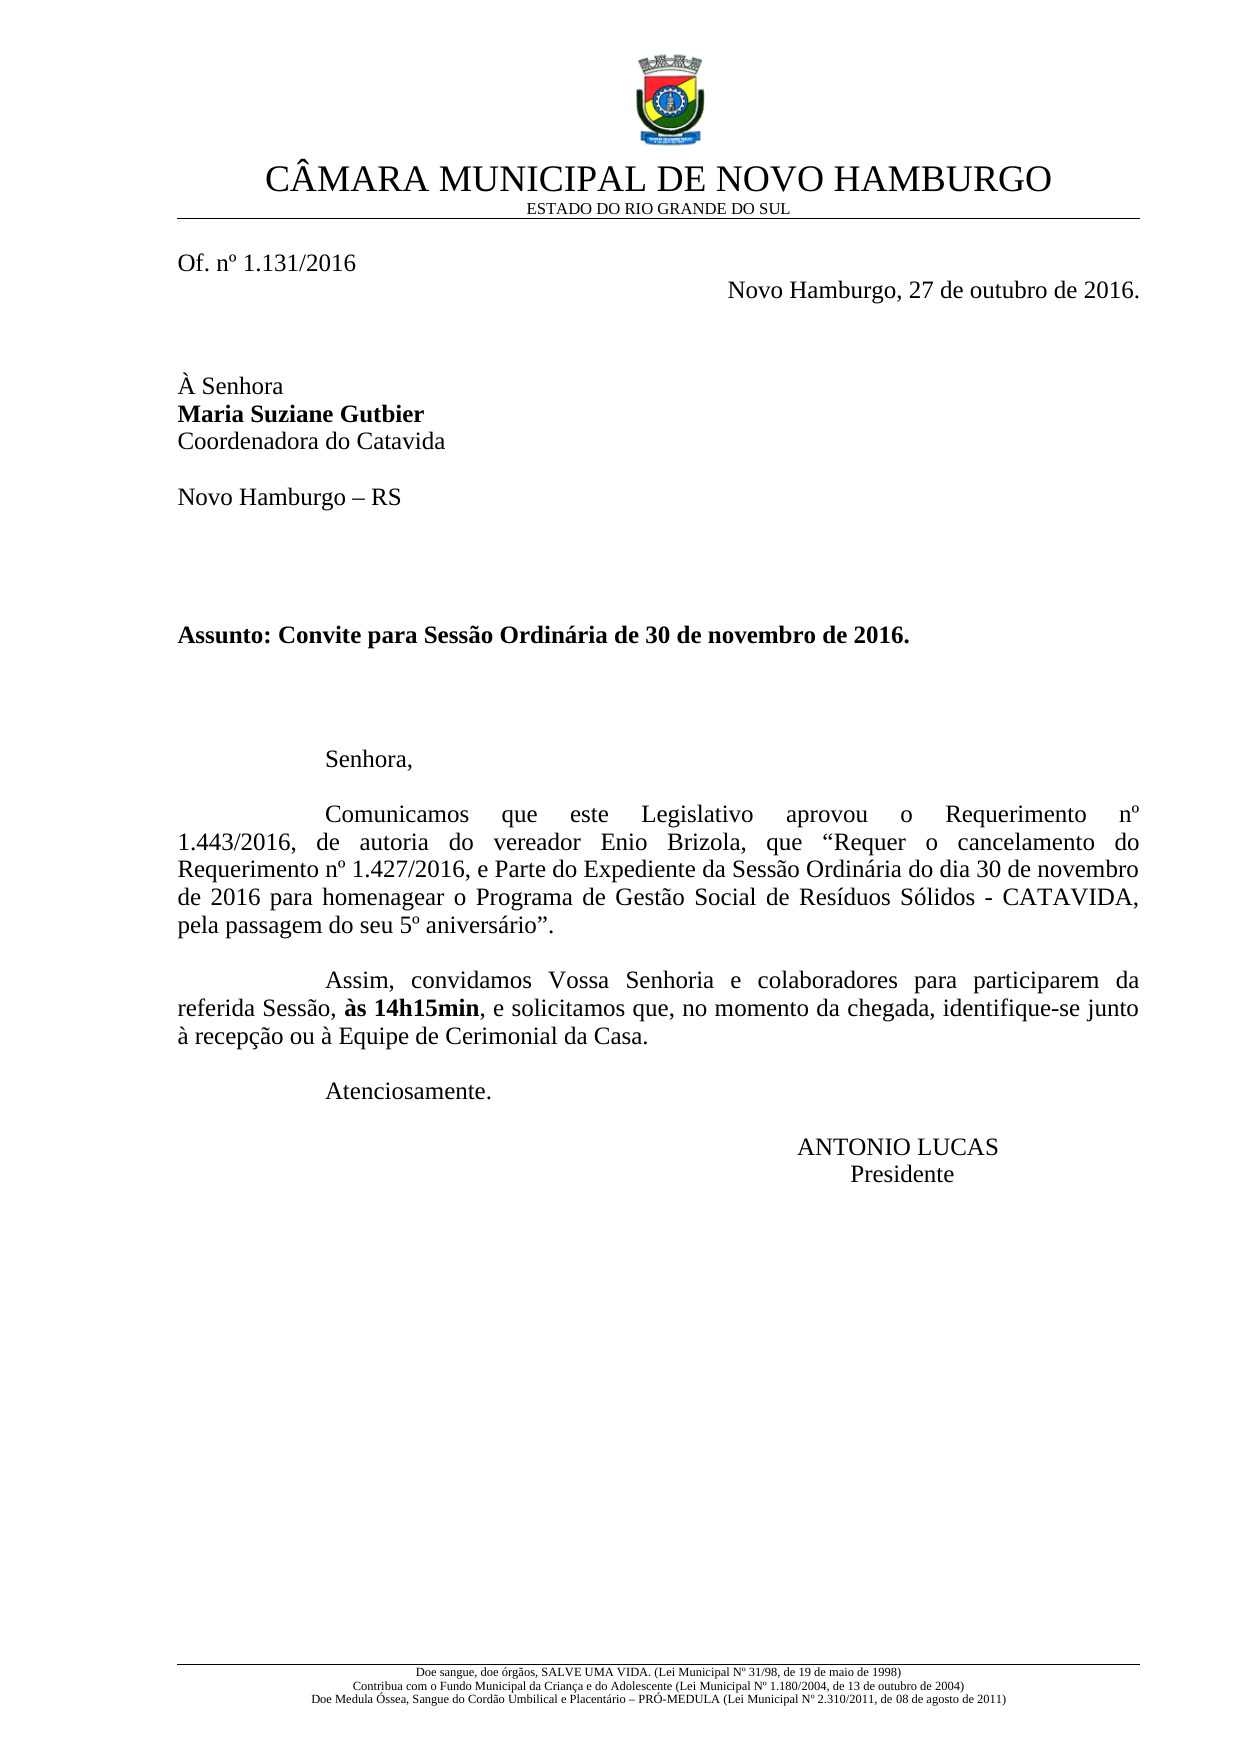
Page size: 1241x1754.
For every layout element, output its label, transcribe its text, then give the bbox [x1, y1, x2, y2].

text Maria Suziane Gutbier [177, 400, 1140, 427]
text Of. nº 1.131/2016 [177, 249, 1140, 276]
text À Senhora [177, 372, 1140, 400]
text Novo Hamburgo, 27 de outubro de 2016. [177, 276, 1140, 304]
picture [630, 47, 708, 150]
text Assim, convidamos Vossa Senhoria e colaboradores para participarem da referida Sessão, às 14h15min, e solicitamos que, no momento da chegada, identifique-se junto à recepção ou à Equipe de Cerimonial da Casa. [177, 966, 1140, 1049]
text ANTONIO LUCAS [797, 1133, 1140, 1160]
text Novo Hamburgo – RS [177, 483, 1140, 511]
text Coordenadora do Catavida [177, 427, 1140, 455]
text Presidente [177, 1160, 1140, 1188]
text Atenciosamente. [177, 1077, 1140, 1105]
text Assunto: Convite para Sessão Ordinária de 30 de novembro de 2016. [177, 621, 1140, 649]
text Senhora, [177, 745, 1140, 772]
text Comunicamos que este Legislativo aprovou o Requerimento nº 1.443/2016, de autoria do vereador Enio Brizola, que “Requer o cancelamento do Requerimento nº 1.427/2016, e Parte do Expediente da Sessão Ordinária do dia 30 de novembro de 2016 para homenagear o Programa de Gestão Social de Resíduos Sólidos - CATAVIDA, pela passagem do seu 5º aniversário”. [177, 800, 1140, 939]
